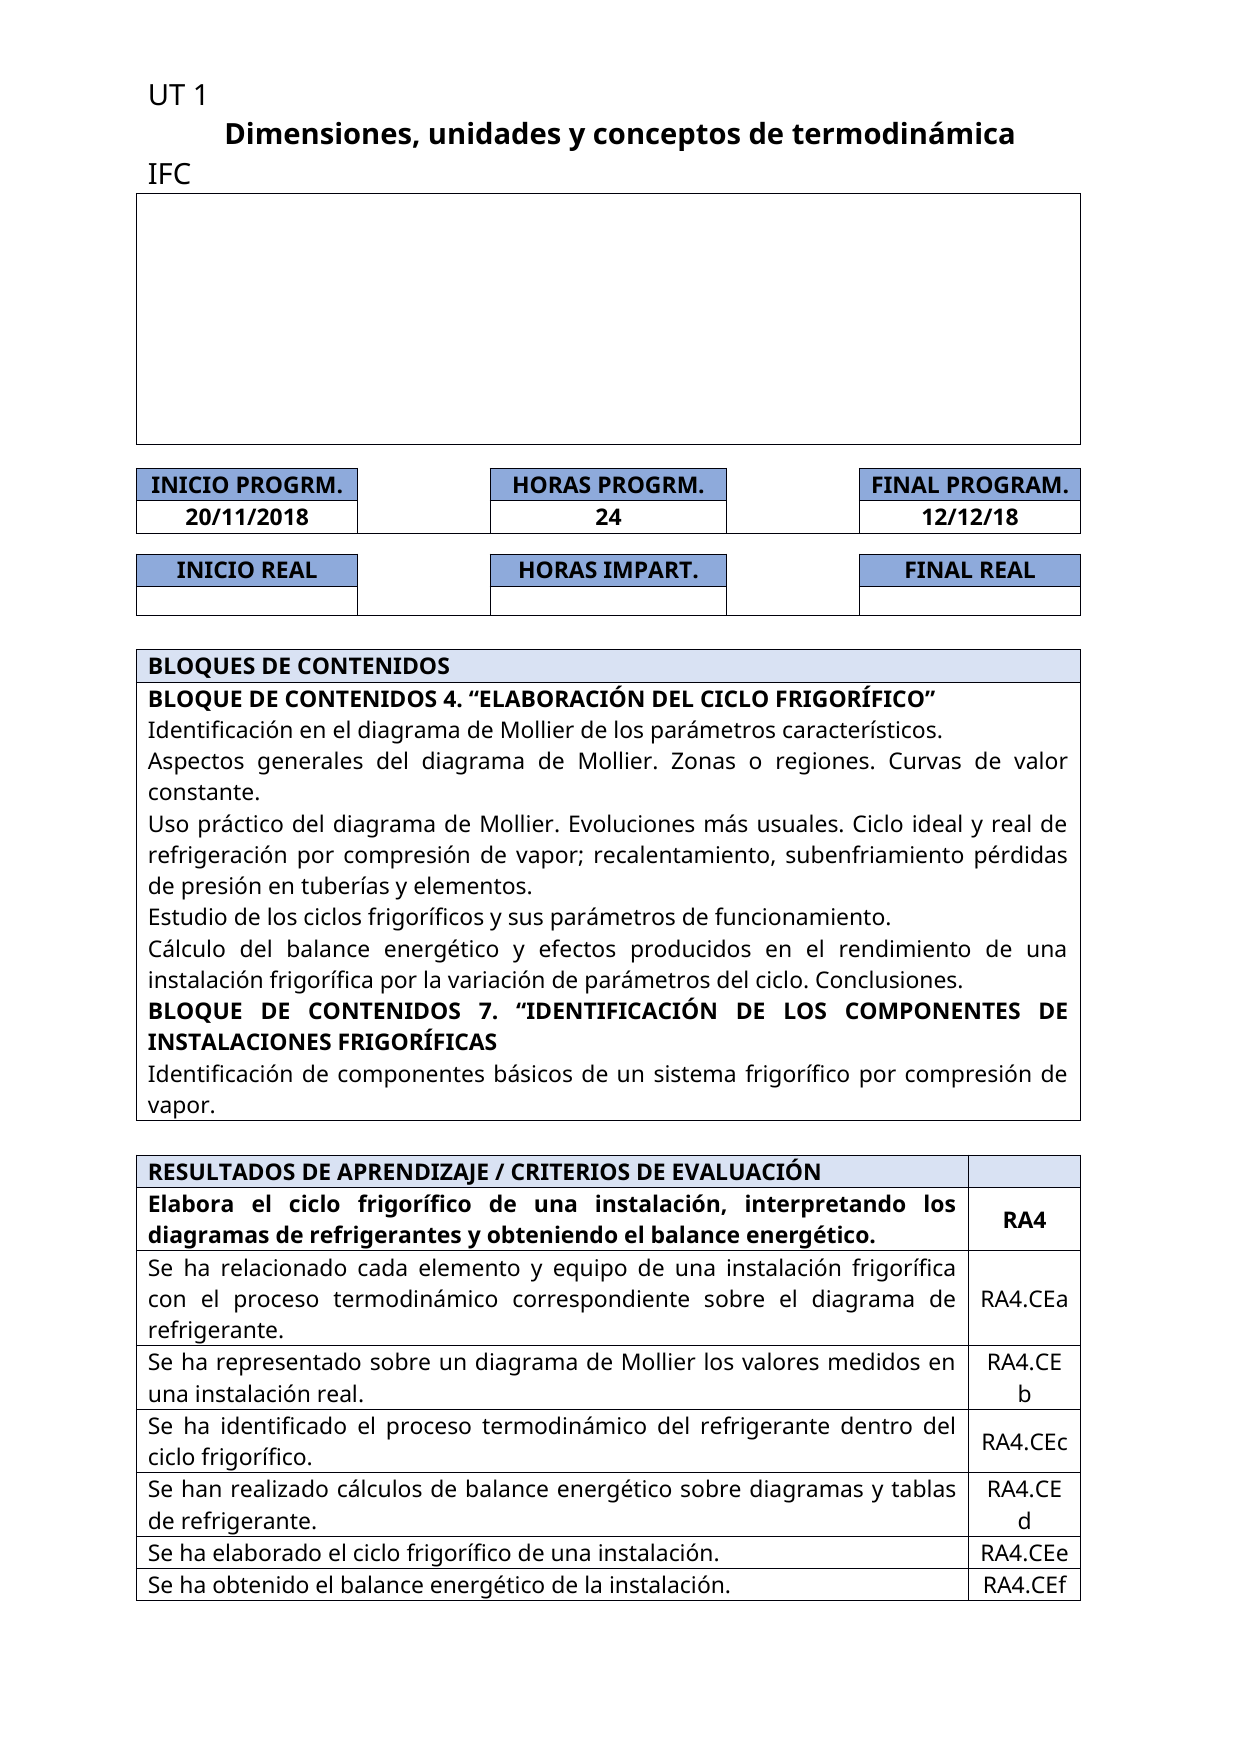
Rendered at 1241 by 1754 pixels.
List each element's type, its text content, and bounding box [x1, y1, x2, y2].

table_cell Se ha relacionado cada elemento y equipo de una instalación frigorífica con el proceso termodinámico correspondiente sobre el diagrama de refrigerante. [137, 1251, 968, 1345]
table_cell Se ha obtenido el balance energético de la instalación. [137, 1569, 968, 1600]
table_cell Se han realizado cálculos de balance energético sobre diagramas y tablas de refrigerante. [137, 1473, 968, 1536]
table_header RESULTADOS DE APRENDIZAJE / CRITERIOS DE EVALUACIÓN [137, 1156, 968, 1187]
table_cell Se ha elaborado el ciclo frigorífico de una instalación. [137, 1537, 968, 1568]
table_cell RA4.CEd [969, 1473, 1080, 1536]
table_cell RA4.CEa [969, 1251, 1080, 1345]
table_cell RA4.CEb [969, 1346, 1080, 1409]
table_cell Elabora el ciclo frigorífico de una instalación, interpretando los diagramas de refrigerantes y obteniendo el balance energético. [137, 1188, 968, 1250]
table_header HORAS IMPART. [491, 555, 726, 586]
table_cell Se ha identificado el proceso termodinámico del refrigerante dentro del ciclo frigorífico. [137, 1410, 968, 1472]
table_cell RA4.CEf [969, 1569, 1080, 1600]
table_header INICIO PROGRM. [137, 469, 357, 500]
table_cell RA4.CEc [969, 1410, 1080, 1472]
table_header FINAL PROGRAM. [860, 469, 1080, 500]
table_cell Se ha representado sobre un diagrama de Mollier los valores medidos en una instalación real. [137, 1346, 968, 1409]
table_cell 12/12/18 [860, 501, 1080, 532]
table_cell [137, 587, 357, 615]
table_cell RA4.CEe [969, 1537, 1080, 1568]
table_header [358, 554, 490, 615]
table_cell 24 [491, 501, 726, 532]
table_header [727, 468, 859, 532]
table_header BLOQUES DE CONTENIDOS [137, 650, 1080, 682]
table_header INICIO REAL [137, 555, 357, 586]
table_header HORAS PROGRM. [491, 469, 726, 500]
table_header [358, 468, 490, 532]
table_cell [860, 587, 1080, 615]
table_cell BLOQUE DE CONTENIDOS 4. “ELABORACIÓN DEL CICLO FRIGORÍFICO” Identificación en el diagrama de Mollier de los parámetros característicos. Aspectos generales del diagrama de Mollier. Zonas o regiones. Curvas de valor constante. Uso práctico del diagrama de Mollier. Evoluciones más usuales. Ciclo ideal y real de refrigeración por compresión de vapor; recalentamiento, subenfriamiento pérdidas de presión en tuberías y elementos. Estudio de los ciclos frigoríficos y sus parámetros de funcionamiento. Cálculo del balance energético y efectos producidos en el rendimiento de una instalación frigorífica por la variación de parámetros del ciclo. Conclusiones. BLOQUE DE CONTENIDOS 7. “IDENTIFICACIÓN DE LOS COMPONENTES DE INSTALACIONES FRIGORÍFICAS Identificación de componentes básicos de un sistema frigorífico por compresión de vapor. [137, 683, 1080, 1120]
table_header [727, 554, 859, 615]
table_cell RA4 [969, 1188, 1080, 1250]
table_cell [137, 194, 1080, 444]
table_cell 20/11/2018 [137, 501, 357, 532]
table_header [969, 1156, 1080, 1187]
table_header FINAL REAL [860, 555, 1080, 586]
table_cell [491, 587, 726, 615]
